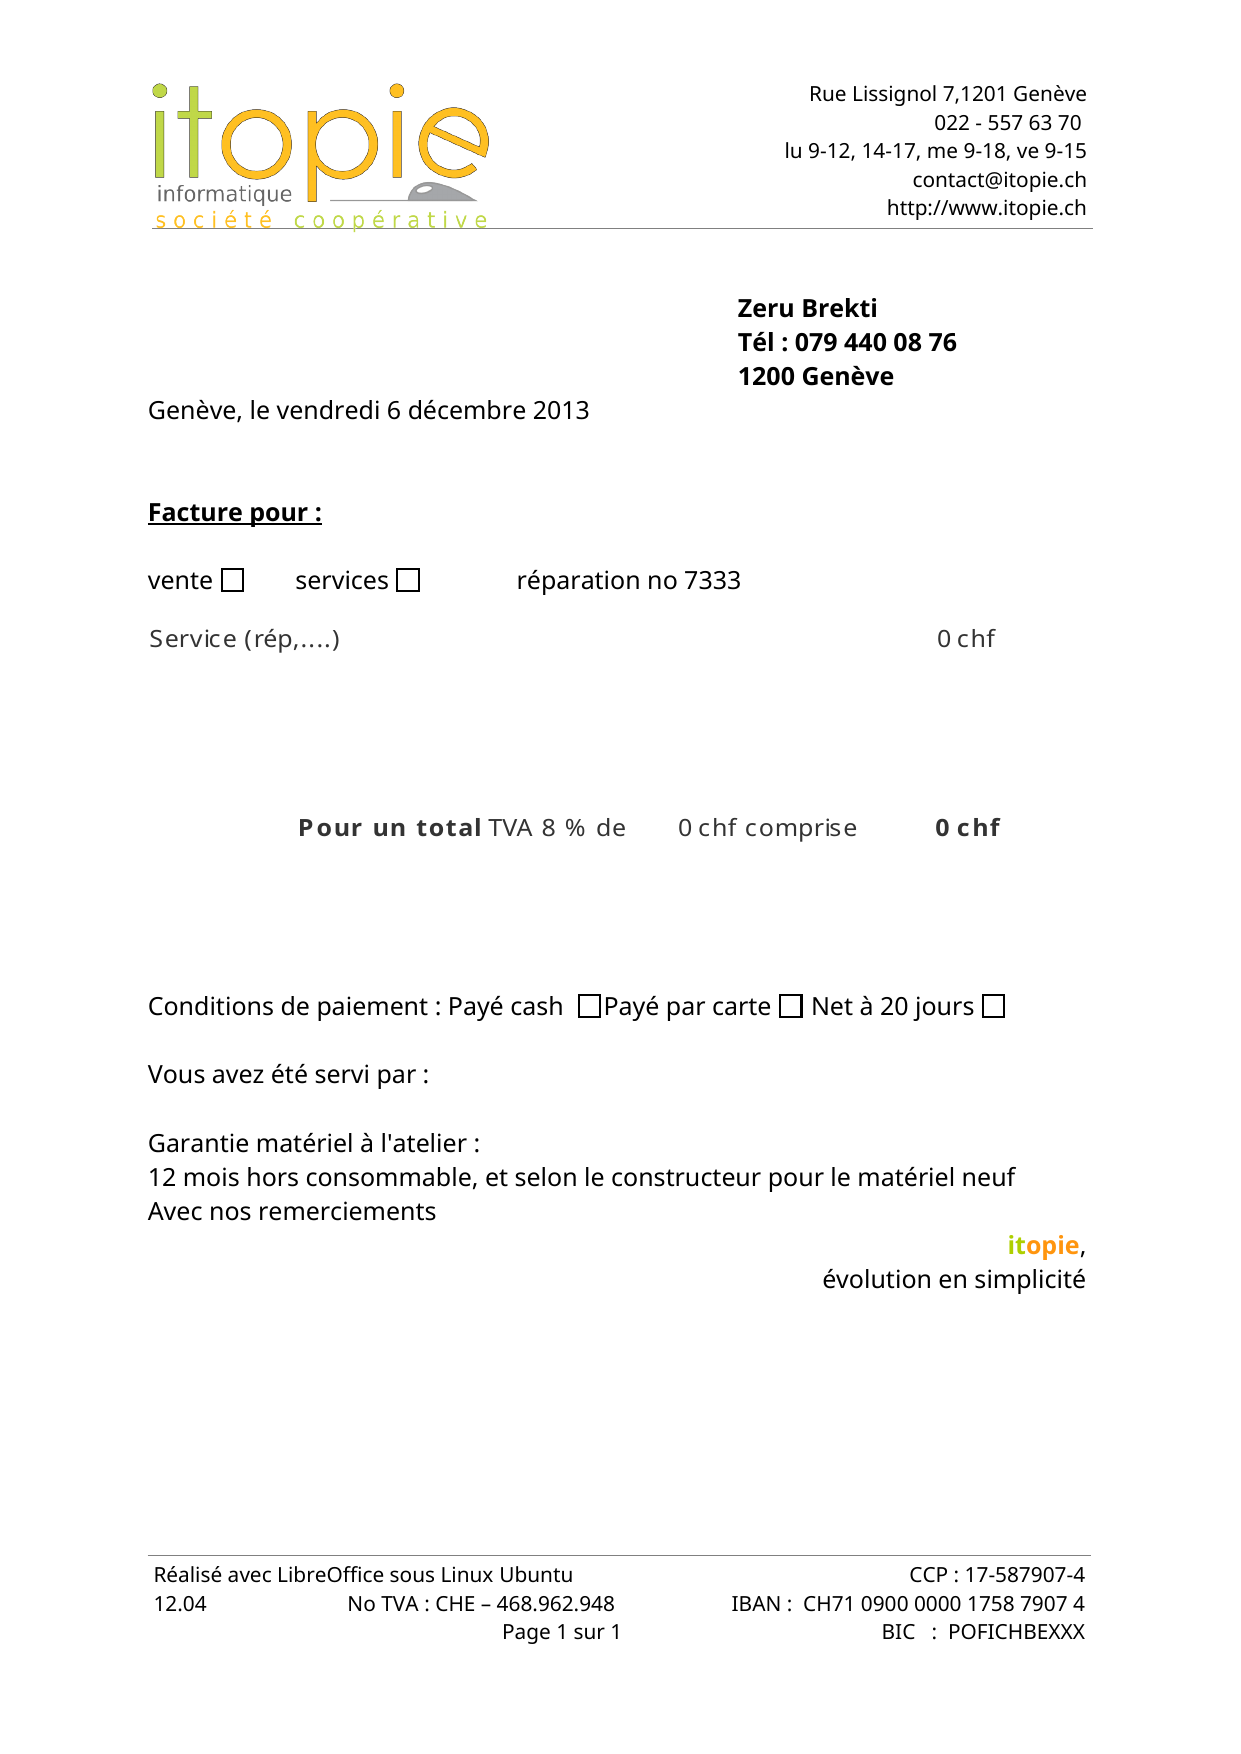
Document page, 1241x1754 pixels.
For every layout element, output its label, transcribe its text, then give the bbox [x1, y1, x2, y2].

text vente services réparation no 7333 [148, 563, 1093, 597]
text Zeru Brekti [148, 290, 1093, 324]
text 1200 Genève [148, 358, 1093, 392]
text itopie, [148, 1227, 1093, 1262]
text Vous avez été servi par : [148, 1057, 1093, 1091]
picture [138, 72, 500, 244]
text Avec nos remerciements [148, 1193, 1093, 1227]
text évolution en simplicité [148, 1262, 1093, 1296]
text Genève, le vendredi 6 décembre 2013 [148, 392, 1093, 427]
text Facture pour : [148, 495, 1093, 529]
text 12 mois hors consommable, et selon le constructeur pour le matériel neuf [148, 1159, 1093, 1193]
text Garantie matériel à l'atelier : [148, 1125, 1093, 1159]
text Conditions de paiement : Payé cash Payé par carte Net à 20 jours [148, 989, 1093, 1023]
text Tél : 079 440 08 76 [148, 324, 1093, 358]
